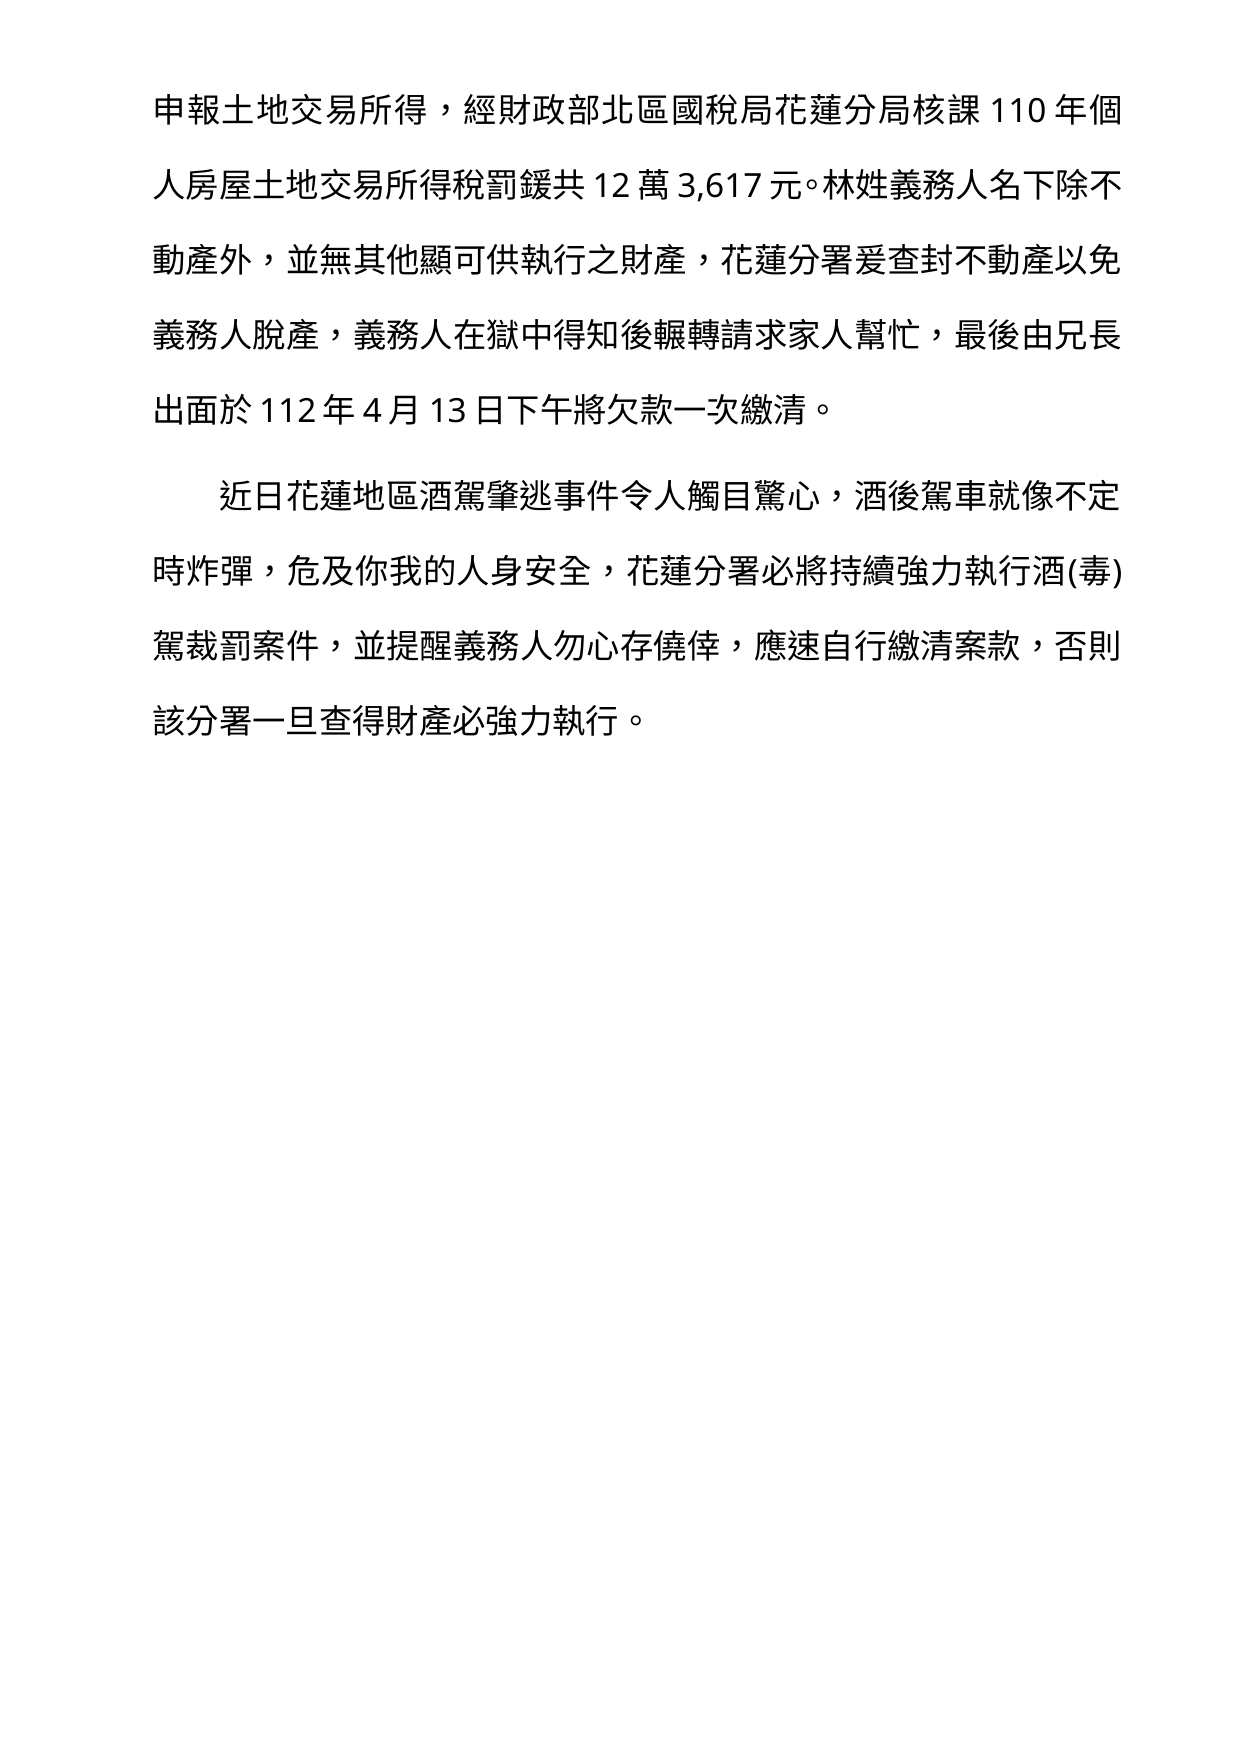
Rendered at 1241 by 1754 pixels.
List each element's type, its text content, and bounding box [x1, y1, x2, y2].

text 近日花蓮地區酒駕肇逃事件令人觸目驚心，酒後駕車就像不定時炸彈，危及你我的人身安全，花蓮分署必將持續強力執行酒(毒)駕裁罰案件，並提醒義務人勿心存僥倖，應速自行繳清案款，否則該分署一旦查得財產必強力執行。 [152, 457, 1122, 757]
text 申報土地交易所得，經財政部北區國稅局花蓮分局核課110年個人房屋土地交易所得稅罰鍰共12萬3,617元。林姓義務人名下除不動產外，並無其他顯可供執行之財產，花蓮分署爰查封不動產以免義務人脫產，義務人在獄中得知後輾轉請求家人幫忙，最後由兄長出面於112年4月13日下午將欠款一次繳清。 [152, 71, 1122, 446]
